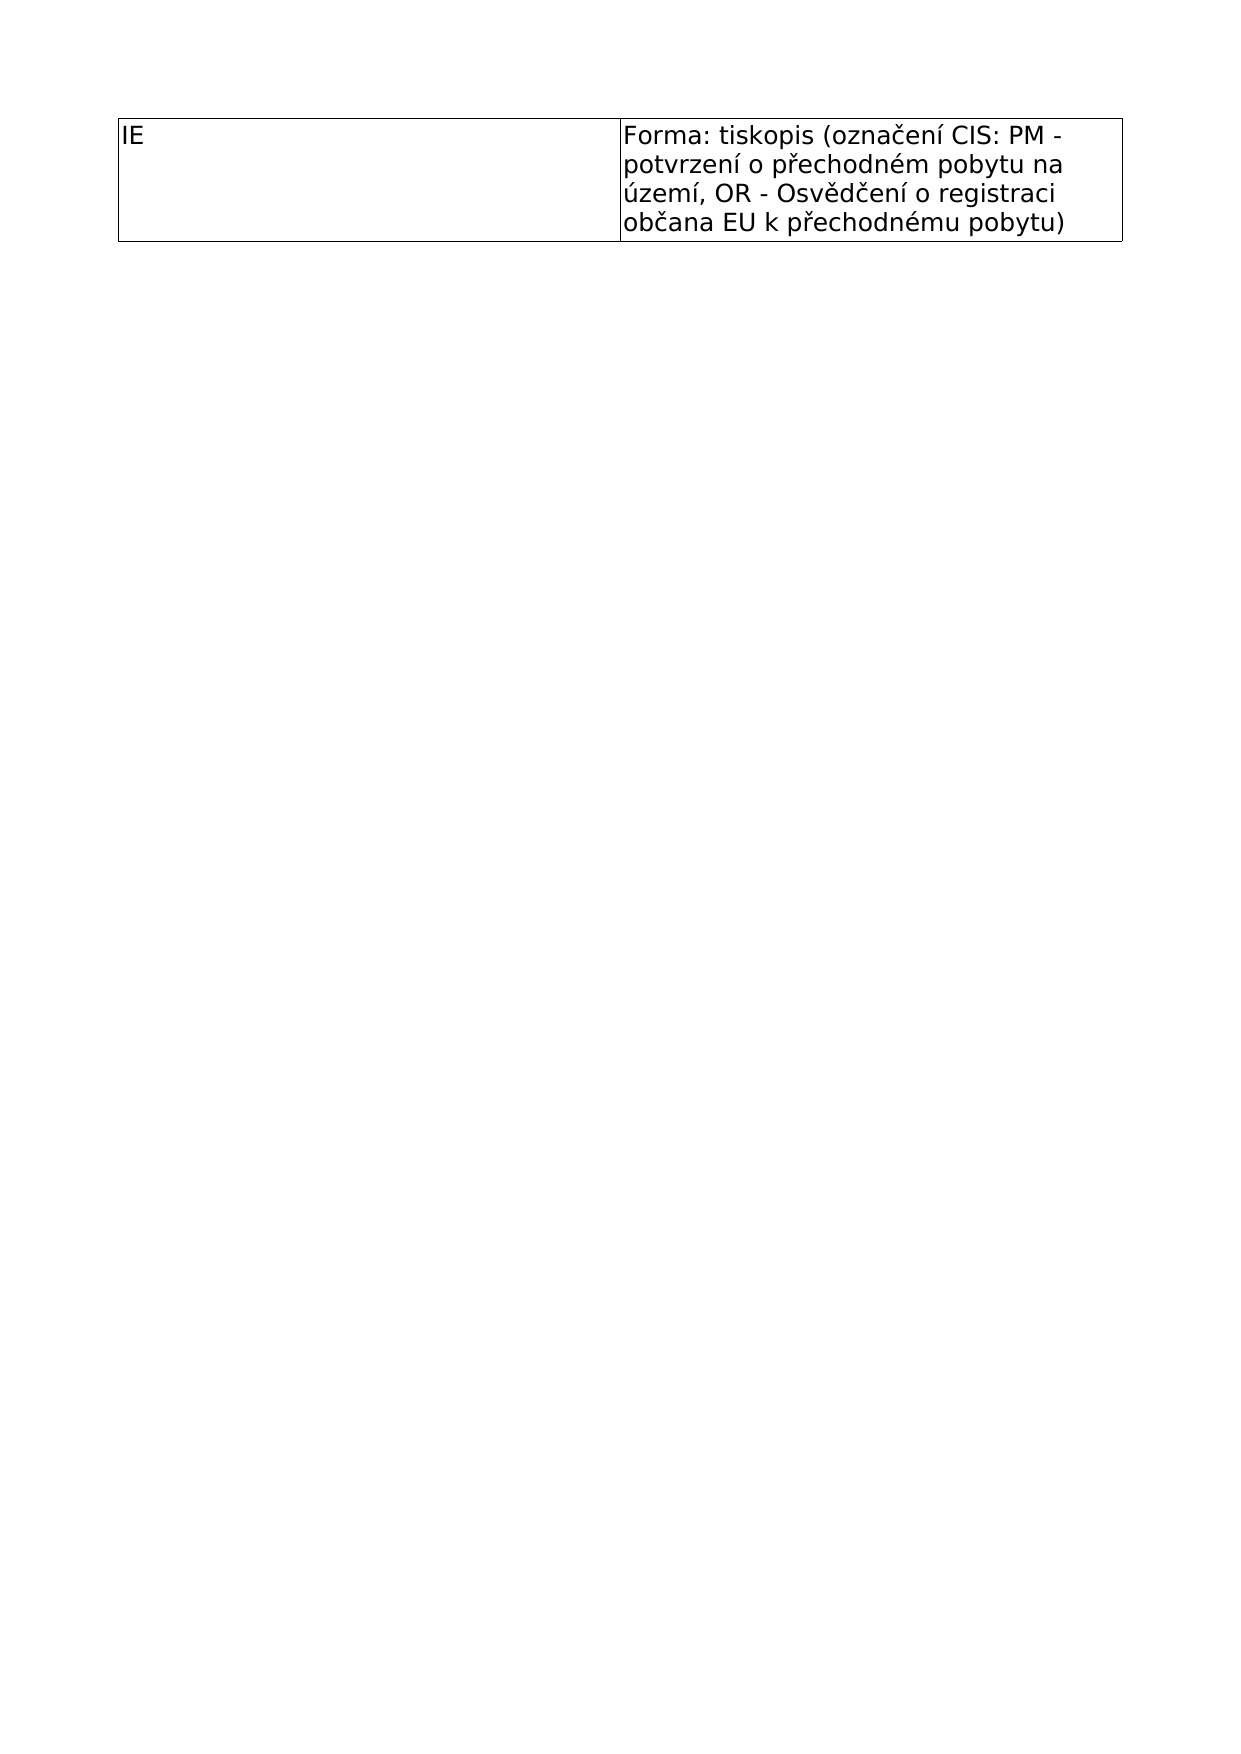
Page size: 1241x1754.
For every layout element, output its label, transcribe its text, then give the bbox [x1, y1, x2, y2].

table_cell Forma: tiskopis (označení CIS: PM - potvrzení o přechodném pobytu na území, OR - Osvědčení o registraci občana EU k přechodnému pobytu) [621, 119, 1122, 241]
table_cell IE [119, 119, 620, 241]
